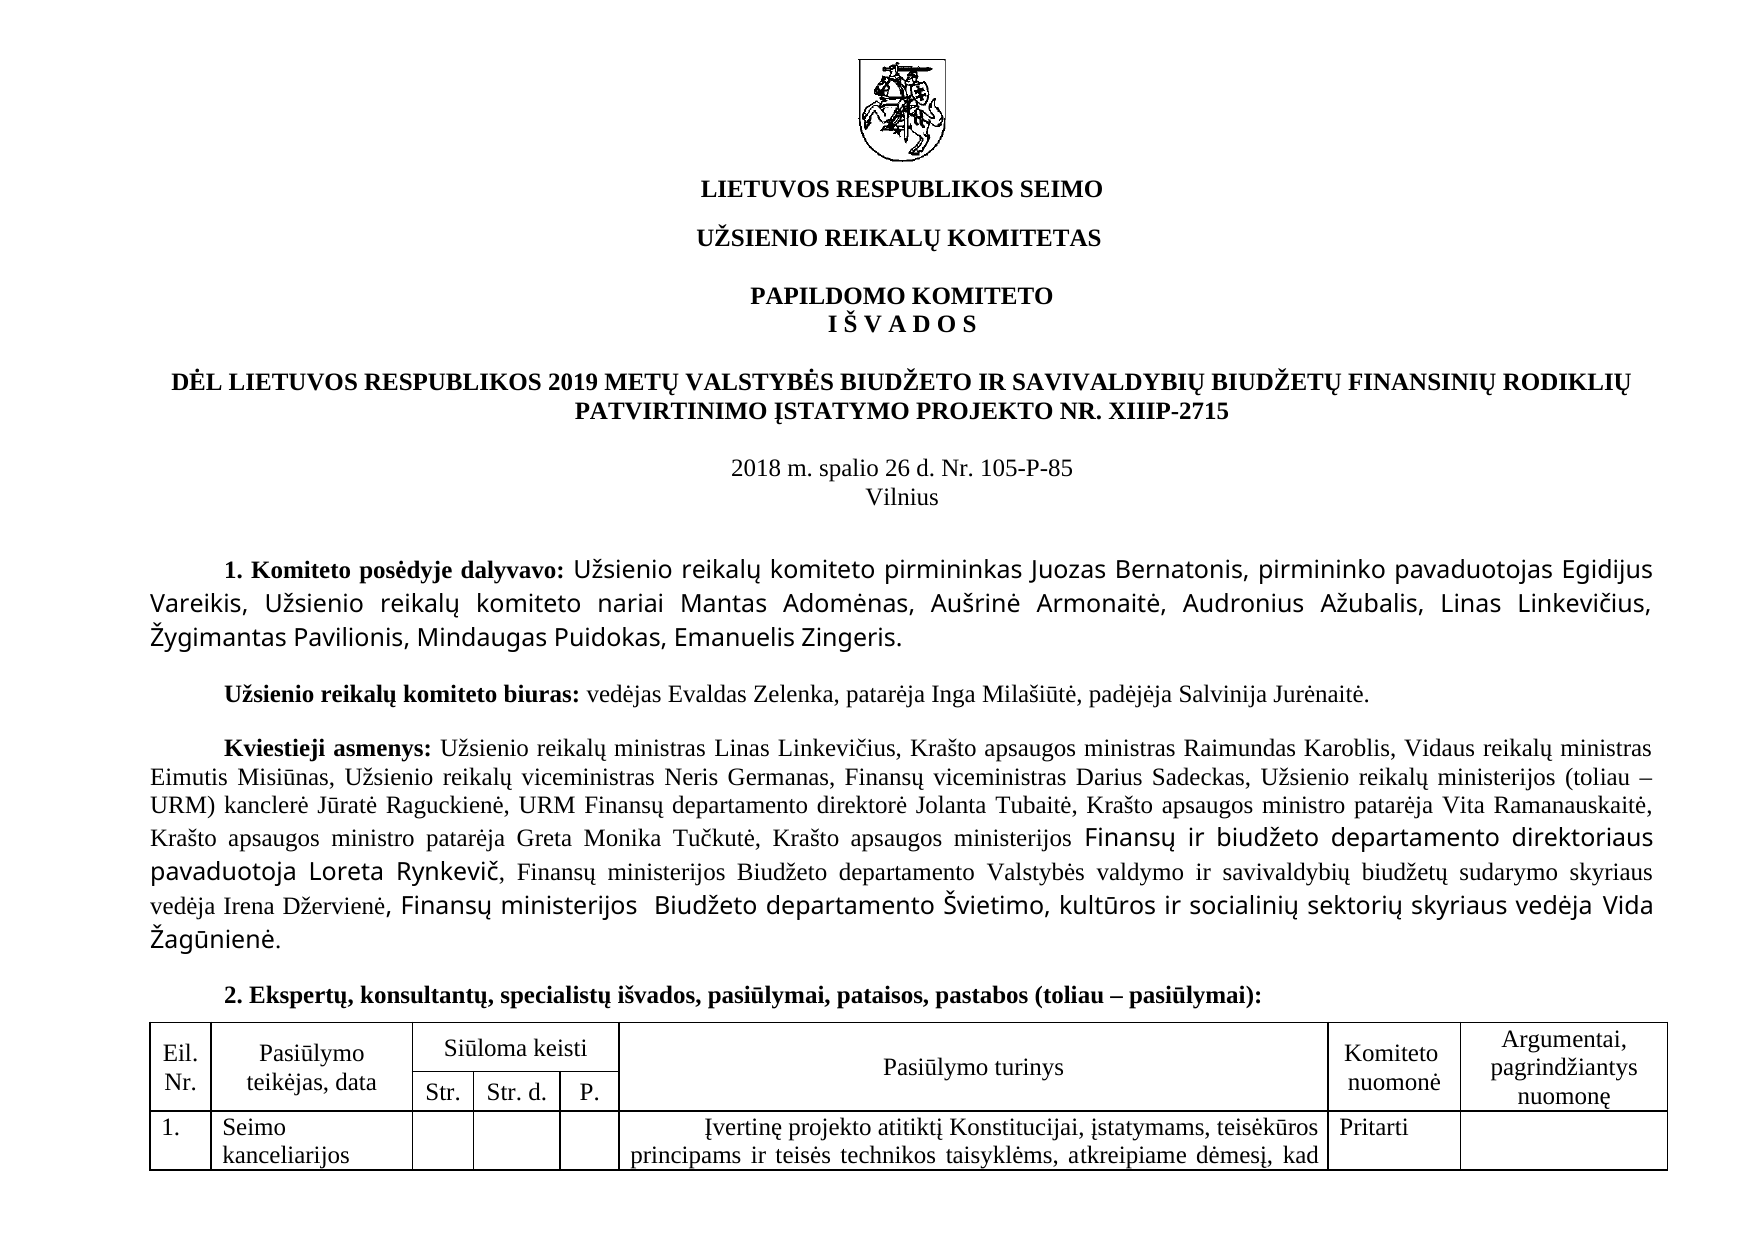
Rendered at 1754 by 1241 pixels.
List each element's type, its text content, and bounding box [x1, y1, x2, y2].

subtitle I Š V A D O S [150, 309, 1654, 338]
table_cell [474, 1112, 559, 1169]
text Kviestieji asmenys: Užsienio reikalų ministras Linas Linkevičius, Krašto apsaugos ministras Raimundas Karoblis, Vidaus reikalų ministras Eimutis Misiūnas, Užsienio reikalų viceministras Neris Germanas, Finansų viceministras Darius Sadeckas, Užsienio reikalų ministerijos (toliau – URM) kanclerė Jūratė Raguckienė, URM Finansų departamento direktorė Jolanta Tubaitė, Krašto apsaugos ministro patarėja Vita Ramanauskaitė, Krašto apsaugos ministro patarėja Greta Monika Tučkutė, Krašto apsaugos ministerijos Finansų ir biudžeto departamento direktoriaus pavaduotoja Loreta Rynkevič, Finansų ministerijos Biudžeto departamento Valstybės valdymo ir savivaldybių biudžetų sudarymo skyriaus vedėja Irena Džervienė, Finansų ministerijos Biudžeto departamento Švietimo, kultūros ir socialinių sektorių skyriaus vedėja Vida Žagūnienė. [150, 733, 1654, 955]
table_cell 1. [151, 1112, 210, 1169]
table_header Komiteto nuomonė [1329, 1023, 1460, 1110]
table_header Argumentai, pagrindžiantys nuomonę [1461, 1023, 1667, 1110]
table_header Siūloma keisti [413, 1023, 618, 1071]
text Užsienio reikalų komiteto biuras: vedėjas Evaldas Zelenka, patarėja Inga Milašiūtė, padėjėja Salvinija Jurėnaitė. [150, 679, 1654, 708]
subtitle PAPILDOMO KOMITETO [150, 281, 1654, 309]
table_cell Str. [413, 1072, 473, 1110]
text LIETUVOS RESPUBLIKOS SEIMO [150, 174, 1654, 202]
table_cell Įvertinę projekto atitiktį Konstitucijai, įstatymams, teisėkūros principams ir teisės technikos taisyklėms, atkreipiame dėmesį, kad [620, 1112, 1327, 1169]
table_cell Str. d. [474, 1072, 559, 1110]
text Vilnius [150, 482, 1654, 511]
table_cell P. [561, 1072, 618, 1110]
table_cell [413, 1112, 473, 1169]
text 1. Komiteto posėdyje dalyvavo: Užsienio reikalų komiteto pirmininkas Juozas Bernatonis, pirmininko pavaduotojas Egidijus Vareikis, Užsienio reikalų komiteto nariai Mantas Adomėnas, Aušrinė Armonaitė, Audronius Ažubalis, Linas Linkevičius, Žygimantas Pavilionis, Mindaugas Puidokas, Emanuelis Zingeris. [150, 552, 1654, 654]
table_cell Seimo kanceliarijos [212, 1112, 412, 1169]
text 2018 m. spalio 26 d. Nr. 105-P-85 [150, 453, 1654, 482]
text 2. Ekspertų, konsultantų, specialistų išvados, pasiūlymai, pataisos, pastabos (toliau – pasiūlymai): [150, 980, 1654, 1009]
table_cell [1461, 1112, 1667, 1169]
text DĖL LIETUVOS RESPUBLIKOS 2019 METŲ VALSTYBĖS BIUDŽETO IR SAVIVALDYBIŲ BIUDŽETŲ FINANSINIŲ RODIKLIŲ PATVIRTINIMO ĮSTATYMO PROJEKTO NR. XIIIP-2715 [150, 367, 1654, 424]
table_cell Pritarti [1329, 1112, 1460, 1169]
table_header Pasiūlymo turinys [620, 1023, 1327, 1110]
table_header Eil. Nr. [151, 1023, 210, 1110]
text UŽSIENIO REIKALŲ komitetas [150, 223, 1654, 252]
table_header Pasiūlymo teikėjas, data [212, 1023, 412, 1110]
table_cell [561, 1112, 618, 1169]
